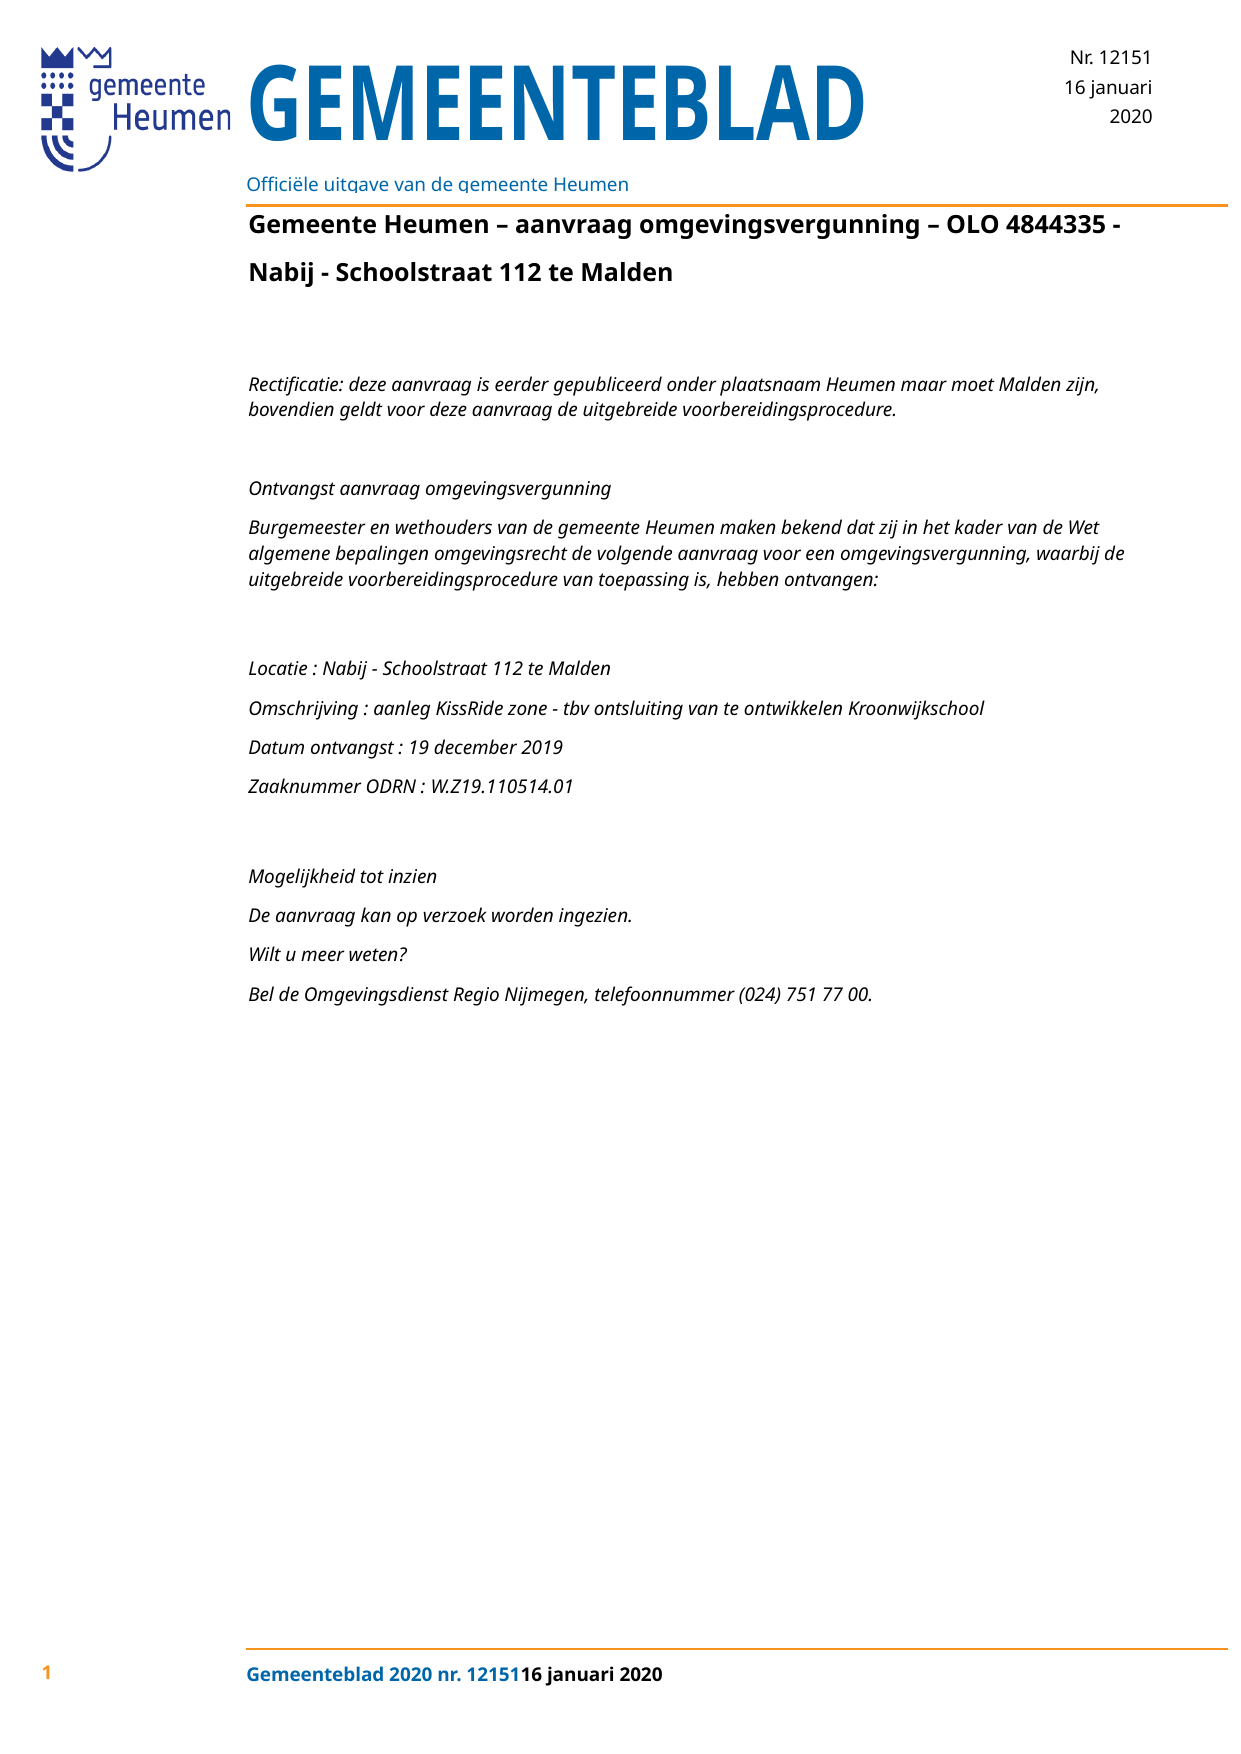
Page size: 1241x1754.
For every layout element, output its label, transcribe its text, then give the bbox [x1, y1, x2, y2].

picture [41, 47, 231, 172]
text Datum ontvangst : 19 december 2019 [248, 734, 1152, 760]
text Ontvangst aanvraag omgevingsvergunning [248, 475, 1152, 501]
text Mogelijkheid tot inzien [248, 863, 1152, 889]
text Rectificatie: deze aanvraag is eerder gepubliceerd onder plaatsnaam Heumen maar moet Malden zijn, bovendien geldt voor deze aanvraag de uitgebreide voorbereidingsprocedure. [248, 371, 1152, 422]
text De aanvraag kan op verzoek worden ingezien. [248, 902, 1152, 928]
text Wilt u meer weten? [248, 941, 1152, 967]
text Locatie : Nabij - Schoolstraat 112 te Malden [248, 655, 1152, 681]
text Gemeente Heumen – aanvraag omgevingsvergunning – OLO 4844335 - Nabij - Schoolstraat 112 te Malden [248, 207, 1152, 288]
text Zaaknummer ODRN : W.Z19.110514.01 [248, 773, 1152, 799]
text Burgemeester en wethouders van de gemeente Heumen maken bekend dat zij in het kader van de Wet algemene bepalingen omgevingsrecht de volgende aanvraag voor een omgevingsvergunning, waarbij de uitgebreide voorbereidingsprocedure van toepassing is, hebben ontvangen: [248, 514, 1152, 591]
text Bel de Omgevingsdienst Regio Nijmegen, telefoonnummer (024) 751 77 00. [248, 981, 1152, 1006]
text Omschrijving : aanleg KissRide zone - tbv ontsluiting van te ontwikkelen Kroonwijkschool [248, 695, 1152, 720]
